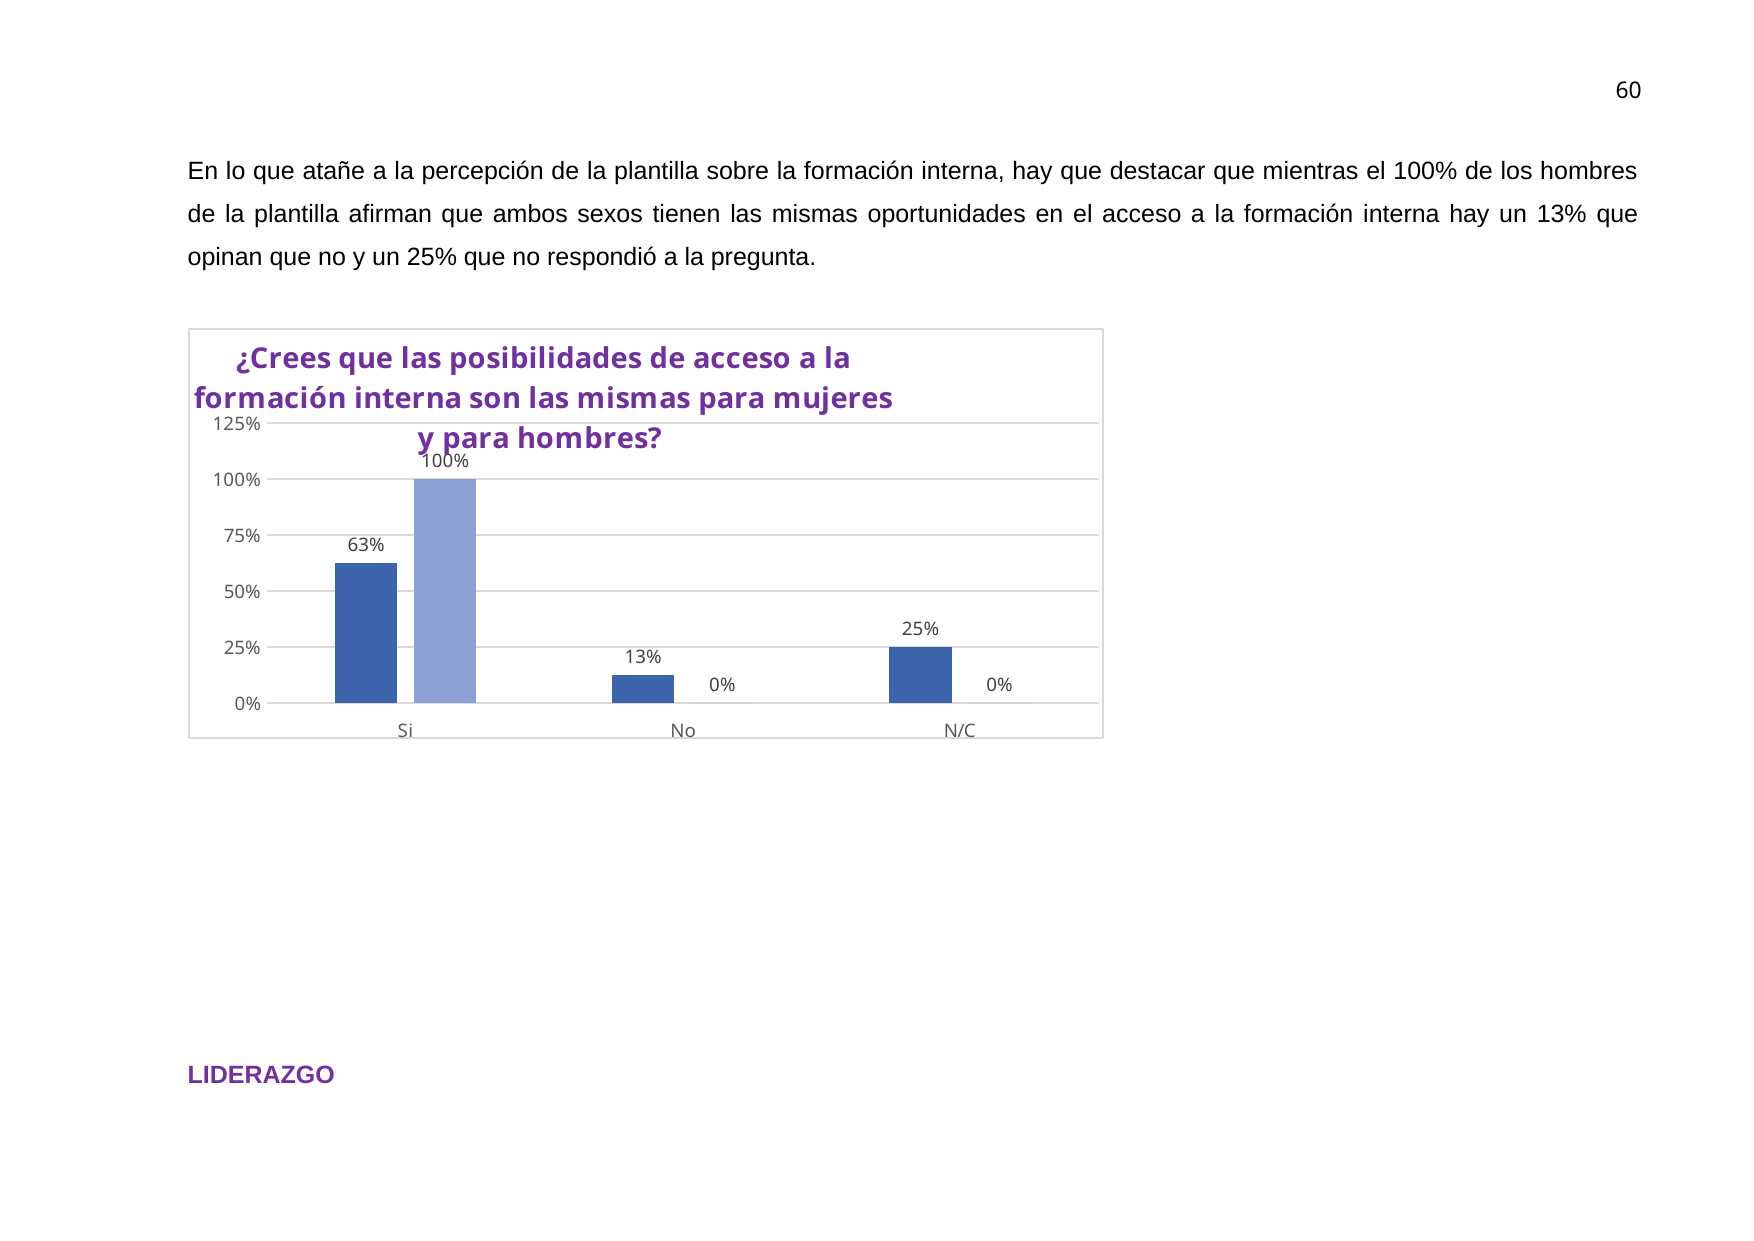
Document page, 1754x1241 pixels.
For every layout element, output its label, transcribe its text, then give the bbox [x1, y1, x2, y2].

text LIDERAZGO [187, 1060, 1641, 1089]
text En lo que atañe a la percepción de la plantilla sobre la formación interna, hay que destacar que mientras el 100% de los hombres de la plantilla afirman que ambos sexos tienen las mismas oportunidades en el acceso a la formación interna hay un 13% que opinan que no y un 25% que no respondió a la pregunta. [187, 156, 1641, 271]
